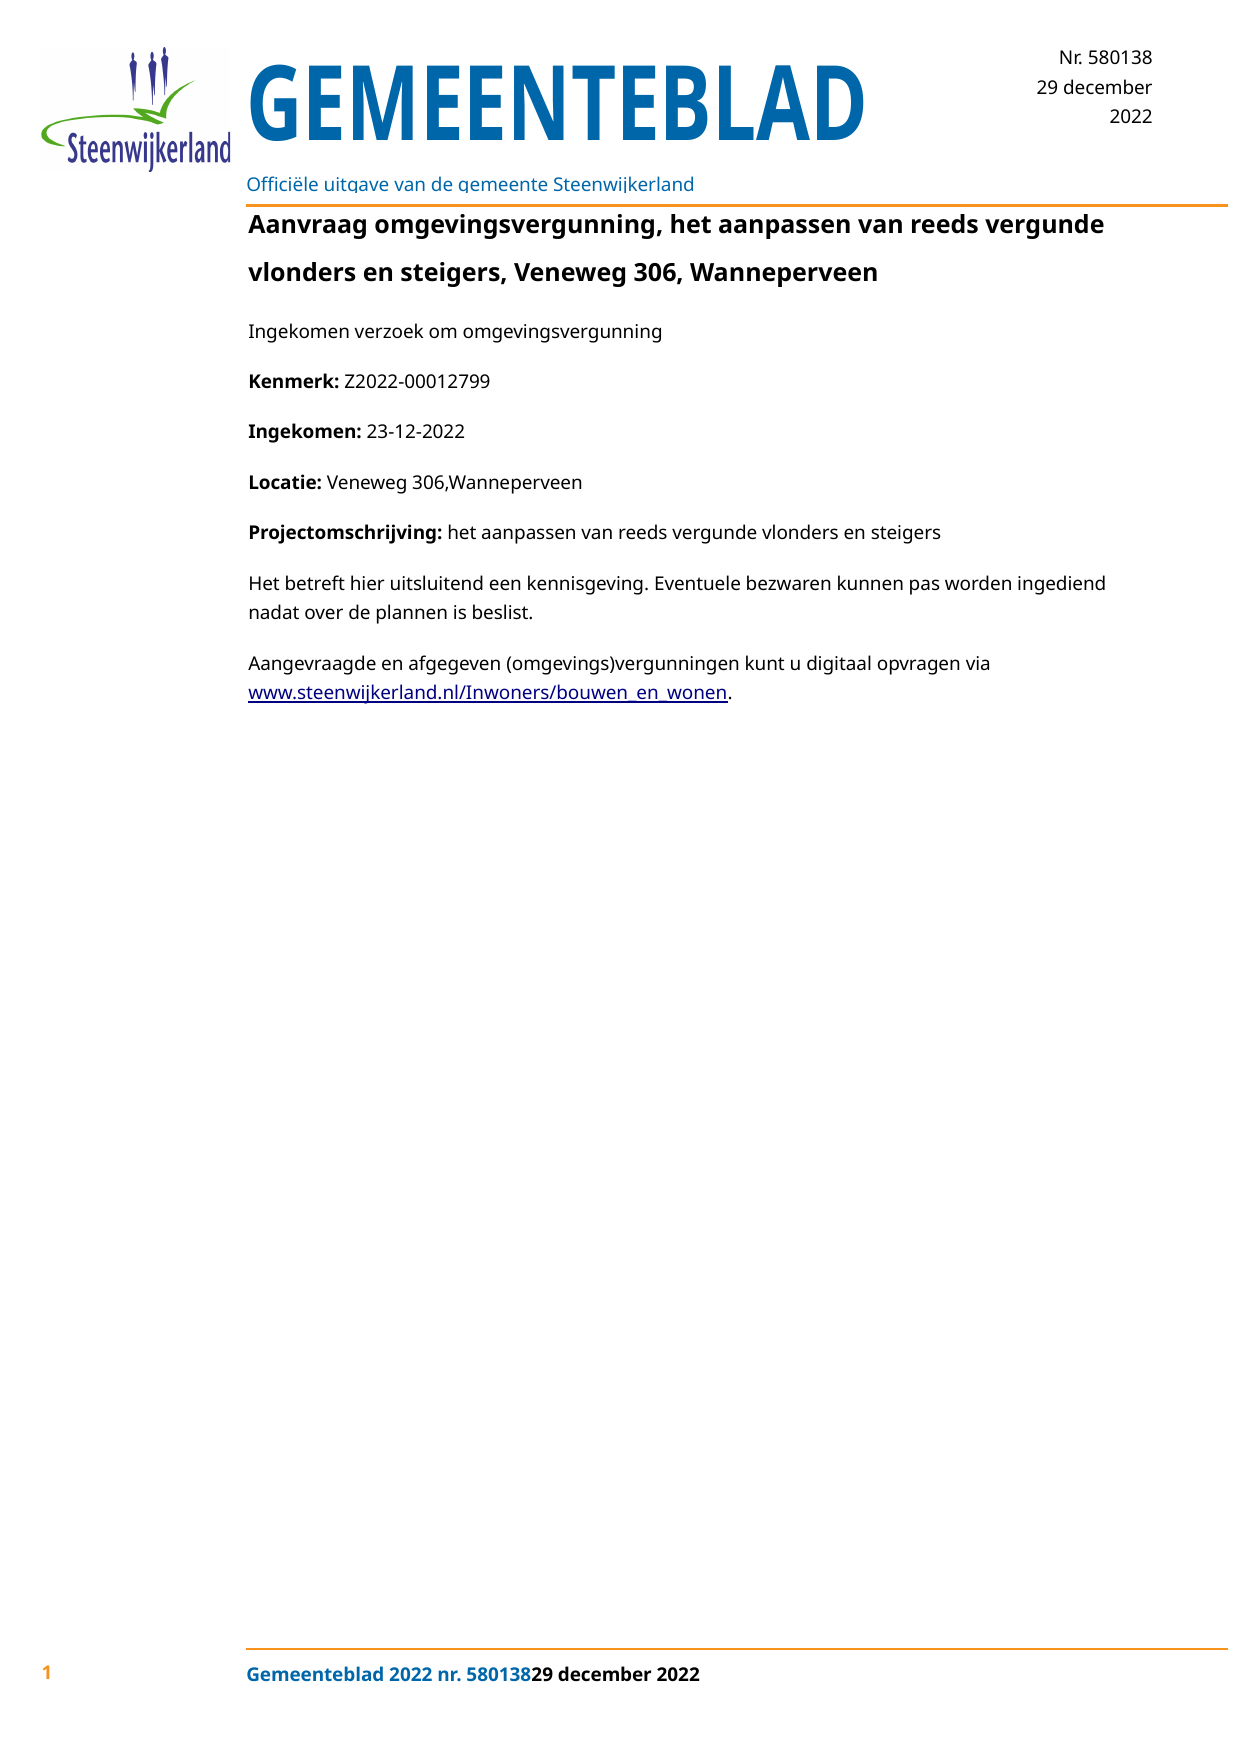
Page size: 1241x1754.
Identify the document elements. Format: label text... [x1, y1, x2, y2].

text Projectomschrijving: het aanpassen van reeds vergunde vlonders en steigers [248, 519, 1152, 545]
text Ingekomen verzoek om omgevingsvergunning [248, 318, 1152, 344]
text Het betreft hier uitsluitend een kennisgeving. Eventuele bezwaren kunnen pas worden ingediend nadat over de plannen is beslist. [248, 570, 1152, 625]
text Ingekomen: 23-12-2022 [248, 419, 1152, 444]
text Aangevraagde en afgegeven (omgevings)vergunningen kunt u digitaal opvragen via www.steenwijkerland.nl/Inwoners/bouwen_en_wonen. [248, 650, 1152, 705]
text Aanvraag omgevingsvergunning, het aanpassen van reeds vergunde vlonders en steigers, Veneweg 306, Wanneperveen [248, 207, 1152, 288]
text Locatie: Veneweg 306,Wanneperveen [248, 469, 1152, 495]
picture [41, 47, 231, 172]
text Kenmerk: Z2022-00012799 [248, 368, 1152, 394]
